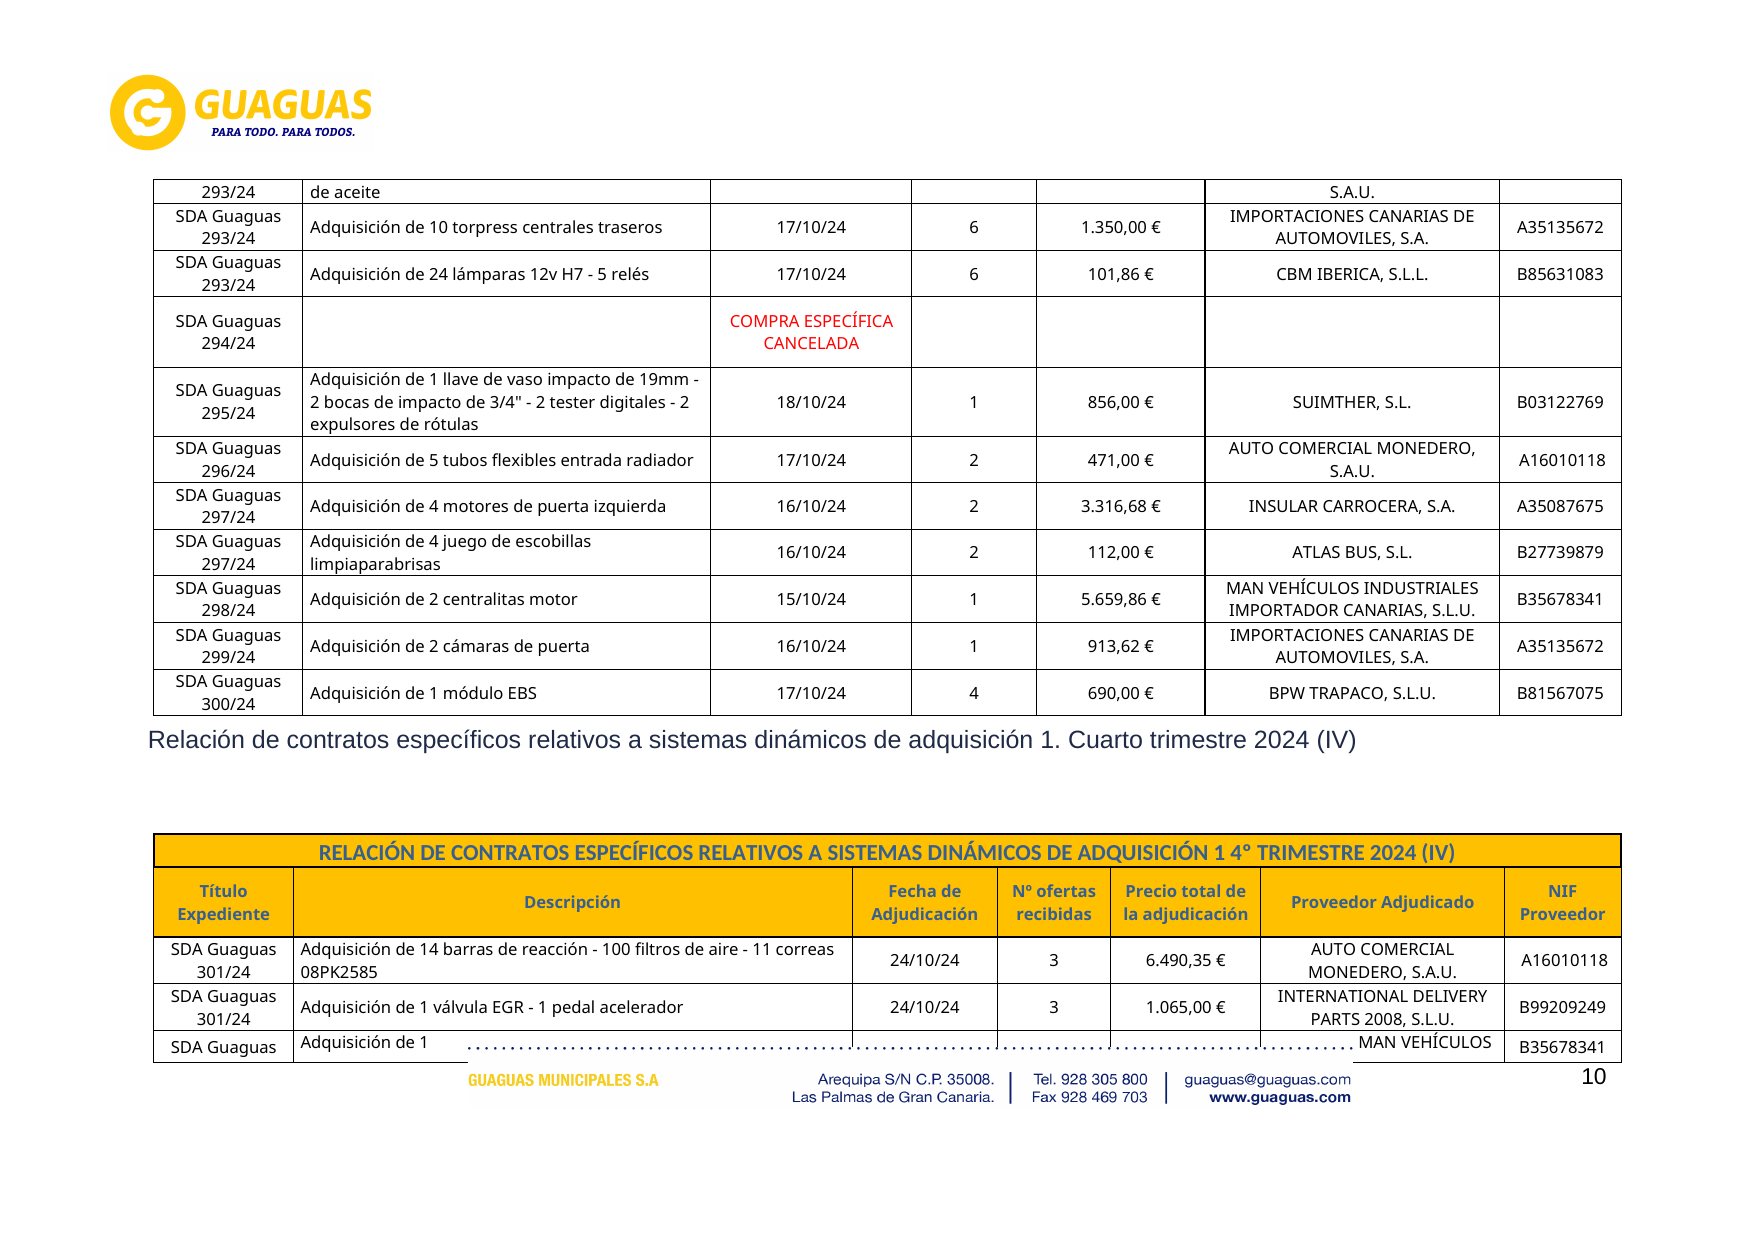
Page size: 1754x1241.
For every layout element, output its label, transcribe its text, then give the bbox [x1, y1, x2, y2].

table_cell INTERNATIONAL DELIVERY PARTS 2008, S.L.U. [1261, 984, 1504, 1030]
table_cell IMPORTACIONES CANARIAS DE AUTOMOVILES, S.A. [1206, 623, 1499, 669]
table_cell 6 [912, 251, 1036, 296]
table_cell [1037, 180, 1204, 203]
table_cell B35678341 [1500, 576, 1621, 622]
table_cell AUTO COMERCIAL MONEDERO, S.A.U. [1206, 437, 1499, 482]
table_cell Adquisición de 14 barras de reacción - 100 filtros de aire - 11 correas 08PK2585 [294, 938, 852, 983]
table_cell SDA Guaguas 298/24 [154, 576, 302, 622]
table_cell 112,00 € [1037, 530, 1204, 575]
table_cell Adquisición de 1 llave de vaso impacto de 19mm - 2 bocas de impacto de 3/4" - 2 tester digitales - 2 expulsores de rótulas [303, 368, 710, 436]
table_cell [998, 1031, 1110, 1047]
table_cell A35135672 [1500, 623, 1621, 669]
table_cell 2 [912, 530, 1036, 575]
table_cell [1111, 1031, 1260, 1047]
table_cell 101,86 € [1037, 251, 1204, 296]
table_cell 16/10/24 [711, 530, 911, 575]
table_cell SDA Guaguas 301/24 [154, 984, 293, 1030]
table_cell 6 [912, 204, 1036, 250]
table_cell Adquisición de 1 módulo EBS [303, 670, 710, 715]
table_cell A35135672 [1500, 204, 1621, 250]
table_cell B99209249 [1505, 984, 1621, 1030]
table_cell Adquisición de 2 centralitas motor [303, 576, 710, 622]
table_cell [1206, 297, 1499, 367]
table_cell Adquisición de 1 válvula EGR - 1 pedal acelerador [294, 984, 852, 1030]
table_cell Adquisición de 5 tubos flexibles entrada radiador [303, 437, 710, 482]
table_cell A16010118 [1500, 437, 1621, 482]
table_cell CBM IBERICA, S.L.L. [1206, 251, 1499, 296]
table_cell 1.350,00 € [1037, 204, 1204, 250]
table_cell B35678341 [1505, 1031, 1621, 1062]
table_cell SDA Guaguas 293/24 [154, 204, 302, 250]
table_cell SUIMTHER, S.L. [1206, 368, 1499, 436]
table_cell Adquisición de 1 [294, 1031, 852, 1062]
picture [467, 1047, 1353, 1109]
table_cell 5.659,86 € [1037, 576, 1204, 622]
table_cell 293/24 [154, 180, 302, 203]
table_cell Nº ofertas recibidas [998, 868, 1110, 936]
table_cell 17/10/24 [711, 251, 911, 296]
table_cell Precio total de la adjudicación [1111, 868, 1260, 936]
table_cell 6.490,35 € [1111, 938, 1260, 983]
table_cell B85631083 [1500, 251, 1621, 296]
table_cell 24/10/24 [853, 938, 997, 983]
table_cell [711, 180, 911, 203]
table_cell 1 [912, 623, 1036, 669]
table_cell 24/10/24 [853, 984, 997, 1030]
table_cell [1037, 297, 1204, 367]
table_cell AUTO COMERCIAL MONEDERO, S.A.U. [1261, 938, 1504, 983]
table_cell SDA Guaguas 295/24 [154, 368, 302, 436]
table_cell S.A.U. [1206, 180, 1499, 203]
table_cell 17/10/24 [711, 204, 911, 250]
table_header RELACIÓN DE CONTRATOS ESPECÍFICOS RELATIVOS A SISTEMAS DINÁMICOS DE ADQUISICIÓN 1 4º TRIMESTRE 2024 (IV) [155, 835, 1620, 866]
table_cell 856,00 € [1037, 368, 1204, 436]
table_cell 3 [998, 938, 1110, 983]
table_cell 913,62 € [1037, 623, 1204, 669]
table_cell [303, 297, 710, 367]
table_cell ATLAS BUS, S.L. [1206, 530, 1499, 575]
table_cell de aceite [303, 180, 710, 203]
table_cell Título Expediente [154, 868, 293, 936]
table_cell 3 [998, 984, 1110, 1030]
table_cell NIF Proveedor [1505, 868, 1621, 936]
table_cell MAN VEHÍCULOS INDUSTRIALES IMPORTADOR CANARIAS, S.L.U. [1206, 576, 1499, 622]
table_cell Adquisición de 4 motores de puerta izquierda [303, 483, 710, 529]
table_cell SDA Guaguas 301/24 [154, 938, 293, 983]
table_cell [912, 297, 1036, 367]
table_cell COMPRA ESPECÍFICA CANCELADA [711, 297, 911, 367]
table_cell Adquisición de 2 cámaras de puerta [303, 623, 710, 669]
table_cell 3.316,68 € [1037, 483, 1204, 529]
table_cell 16/10/24 [711, 483, 911, 529]
table_cell SDA Guaguas 300/24 [154, 670, 302, 715]
table_cell SDA Guaguas 297/24 [154, 530, 302, 575]
table_cell 690,00 € [1037, 670, 1204, 715]
table_cell Descripción [294, 868, 852, 936]
table_cell Adquisición de 24 lámparas 12v H7 - 5 relés [303, 251, 710, 296]
table_cell [912, 180, 1036, 203]
table_cell Proveedor Adjudicado [1261, 868, 1504, 936]
picture [107, 73, 374, 152]
table_cell SDA Guaguas 297/24 [154, 483, 302, 529]
table_cell MAN VEHÍCULOS [1261, 1031, 1504, 1062]
table_cell 2 [912, 437, 1036, 482]
table_cell 1 [912, 576, 1036, 622]
table_cell [1500, 180, 1621, 203]
table_cell IMPORTACIONES CANARIAS DE AUTOMOVILES, S.A. [1206, 204, 1499, 250]
table_cell SDA Guaguas 299/24 [154, 623, 302, 669]
table_cell [1500, 297, 1621, 367]
table_cell Fecha de Adjudicación [853, 868, 997, 936]
text Relación de contratos específicos relativos a sistemas dinámicos de adquisición 1. Cuarto trimestre 2024 (IV) [148, 725, 1606, 754]
table_cell 17/10/24 [711, 437, 911, 482]
table_cell 1.065,00 € [1111, 984, 1260, 1030]
table_cell 15/10/24 [711, 576, 911, 622]
table_cell INSULAR CARROCERA, S.A. [1206, 483, 1499, 529]
table_cell A16010118 [1505, 938, 1621, 983]
table_cell 17/10/24 [711, 670, 911, 715]
table_cell B27739879 [1500, 530, 1621, 575]
table_cell [853, 1031, 997, 1047]
table_cell SDA Guaguas 296/24 [154, 437, 302, 482]
table_cell Adquisición de 10 torpress centrales traseros [303, 204, 710, 250]
table_cell 18/10/24 [711, 368, 911, 436]
table_cell B03122769 [1500, 368, 1621, 436]
table_cell 471,00 € [1037, 437, 1204, 482]
table_cell SDA Guaguas [154, 1031, 293, 1062]
table_cell SDA Guaguas 293/24 [154, 251, 302, 296]
table_cell 4 [912, 670, 1036, 715]
table_cell 2 [912, 483, 1036, 529]
table_cell B81567075 [1500, 670, 1621, 715]
table_cell 16/10/24 [711, 623, 911, 669]
table_cell Adquisición de 4 juego de escobillas limpiaparabrisas [303, 530, 710, 575]
table_cell 1 [912, 368, 1036, 436]
table_cell SDA Guaguas 294/24 [154, 297, 302, 367]
table_cell BPW TRAPACO, S.L.U. [1206, 670, 1499, 715]
table_cell A35087675 [1500, 483, 1621, 529]
